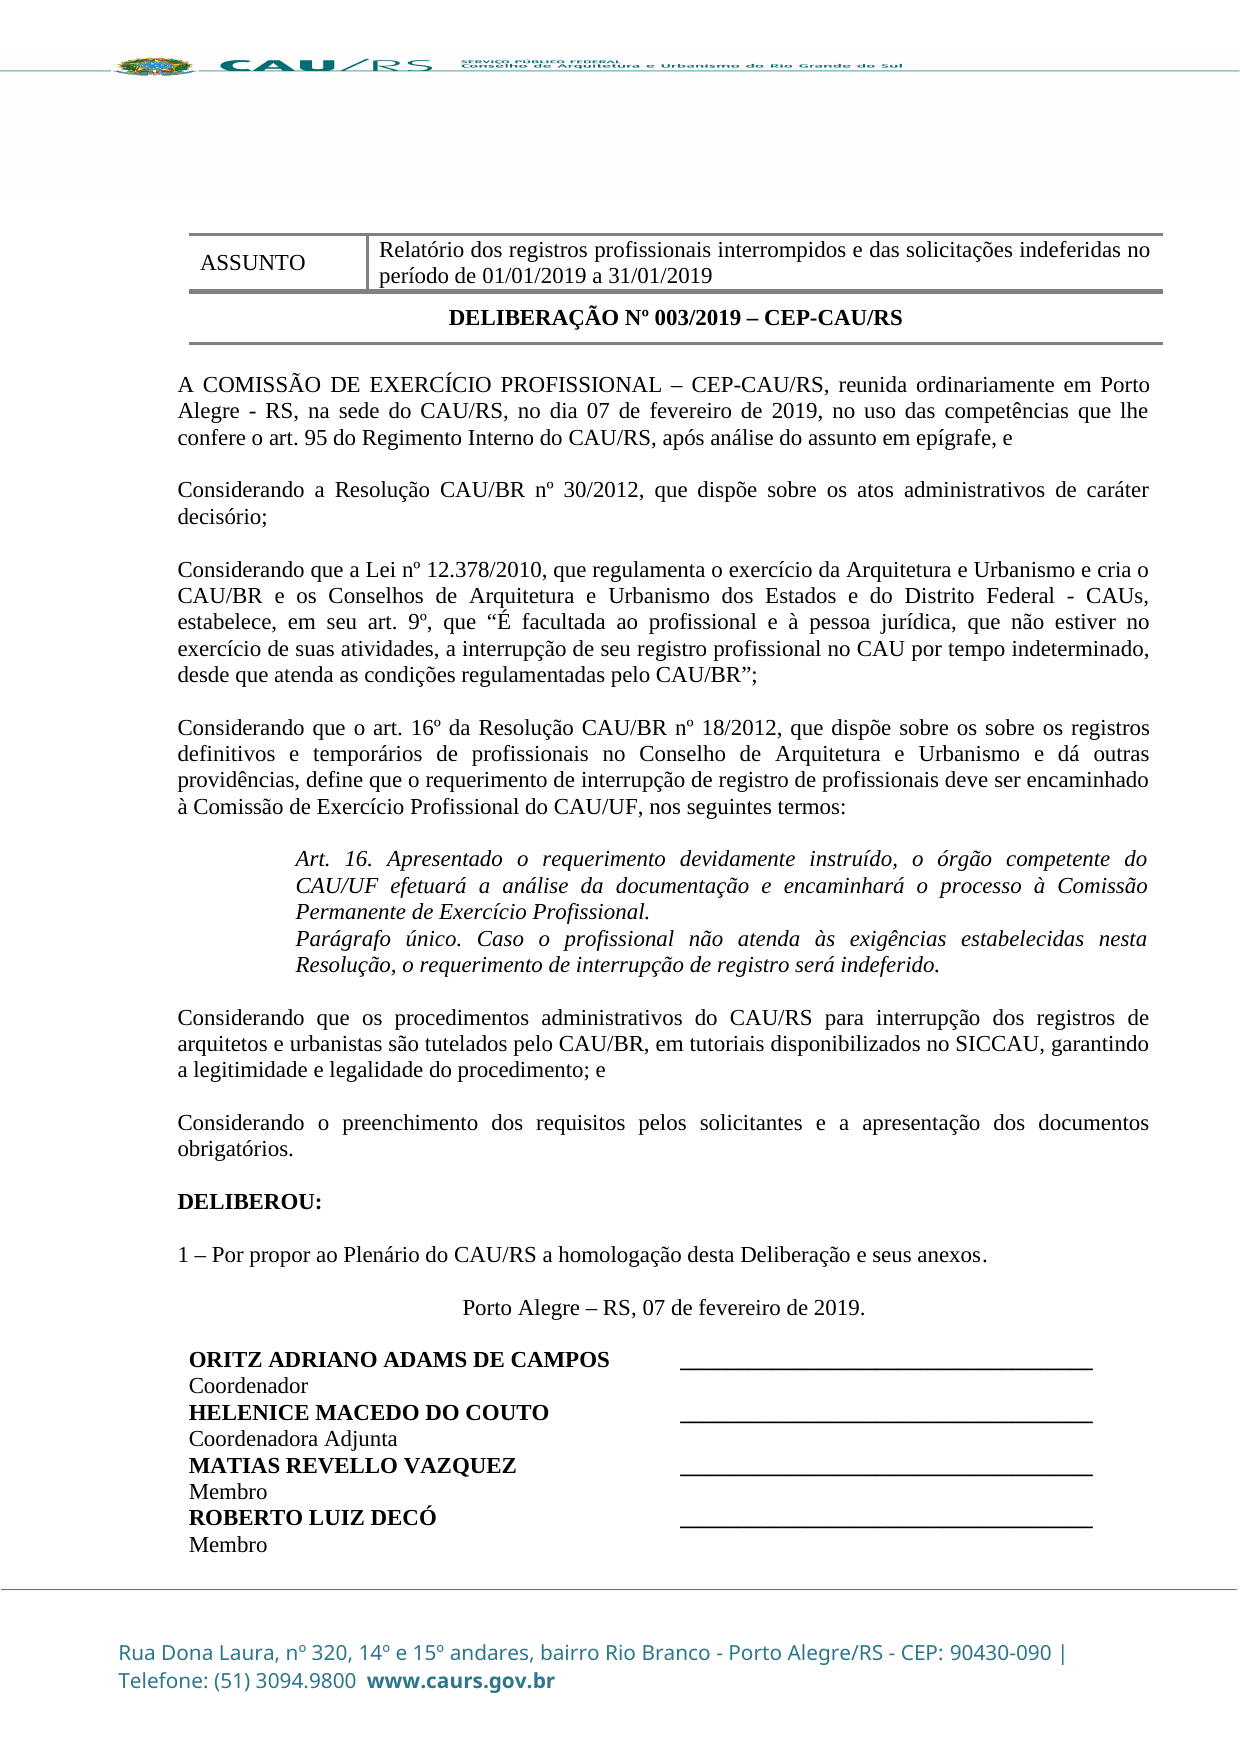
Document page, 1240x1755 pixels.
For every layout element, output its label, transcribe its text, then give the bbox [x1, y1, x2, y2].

table_cell ROBERTO LUIZ DECÓ Membro [177, 1504, 669, 1557]
table_cell MATIAS REVELLO VAZQUEZ Membro [177, 1452, 669, 1504]
text 1 – Por propor ao Plenário do CAU/RS a homologação desta Deliberação e seus anexos. [177, 1241, 1151, 1267]
table_cell ____________________________________ [669, 1504, 1104, 1557]
table_header ASSUNTO [189, 236, 366, 289]
text Considerando a Resolução CAU/BR nº 30/2012, que dispõe sobre os atos administrativos de caráter decisório; [177, 477, 1151, 529]
text DELIBEROU: [177, 1188, 1151, 1214]
text Art. 16. Apresentado o requerimento devidamente instruído, o órgão competente do CAU/UF efetuará a análise da documentação e encaminhará o processo à Comissão Permanente de Exercício Profissional. [295, 846, 1151, 924]
text Porto Alegre – RS, 07 de fevereiro de 2019. [177, 1293, 1151, 1320]
table_cell ____________________________________ [669, 1399, 1104, 1452]
table_cell HELENICE MACEDO DO COUTO Coordenadora Adjunta [177, 1399, 669, 1452]
table_cell ____________________________________ [669, 1452, 1104, 1504]
text Considerando que os procedimentos administrativos do CAU/RS para interrupção dos registros de arquitetos e urbanistas são tutelados pelo CAU/BR, em tutoriais disponibilizados no SICCAU, garantindo a legitimidade e legalidade do procedimento; e [177, 1004, 1151, 1083]
table_cell DELIBERAÇÃO Nº 003/2019 – CEP-CAU/RS [189, 294, 1163, 342]
text Parágrafo único. Caso o profissional não atenda às exigências estabelecidas nesta Resolução, o requerimento de interrupção de registro será indeferido. [295, 924, 1151, 977]
text Considerando que a Lei nº 12.378/2010, que regulamenta o exercício da Arquitetura e Urbanismo e cria o CAU/BR e os Conselhos de Arquitetura e Urbanismo dos Estados e do Distrito Federal - CAUs, estabelece, em seu art. 9º, que “É facultada ao profissional e à pessoa jurídica, que não estiver no exercício de suas atividades, a interrupção de seu registro profissional no CAU por tempo indeterminado, desde que atenda as condições regulamentadas pelo CAU/BR”; [177, 556, 1151, 687]
text Considerando o preenchimento dos requisitos pelos solicitantes e a apresentação dos documentos obrigatórios. [177, 1109, 1151, 1162]
text A COMISSÃO DE EXERCÍCIO PROFISSIONAL – CEP-CAU/RS, reunida ordinariamente em Porto Alegre - RS, na sede do CAU/RS, no dia 07 de fevereiro de 2019, no uso das competências que lhe confere o art. 95 do Regimento Interno do CAU/RS, após análise do assunto em epígrafe, e [177, 371, 1151, 450]
table_header Relatório dos registros profissionais interrompidos e das solicitações indeferidas no período de 01/01/2019 a 31/01/2019 [369, 236, 1163, 289]
table_header ORITZ ADRIANO ADAMS DE CAMPOS Coordenador [177, 1346, 669, 1399]
text Considerando que o art. 16º da Resolução CAU/BR nº 18/2012, que dispõe sobre os sobre os registros definitivos e temporários de profissionais no Conselho de Arquitetura e Urbanismo e dá outras providências, define que o requerimento de interrupção de registro de profissionais deve ser encaminhado à Comissão de Exercício Profissional do CAU/UF, nos seguintes termos: [177, 714, 1151, 819]
table_header ____________________________________ [669, 1346, 1104, 1399]
